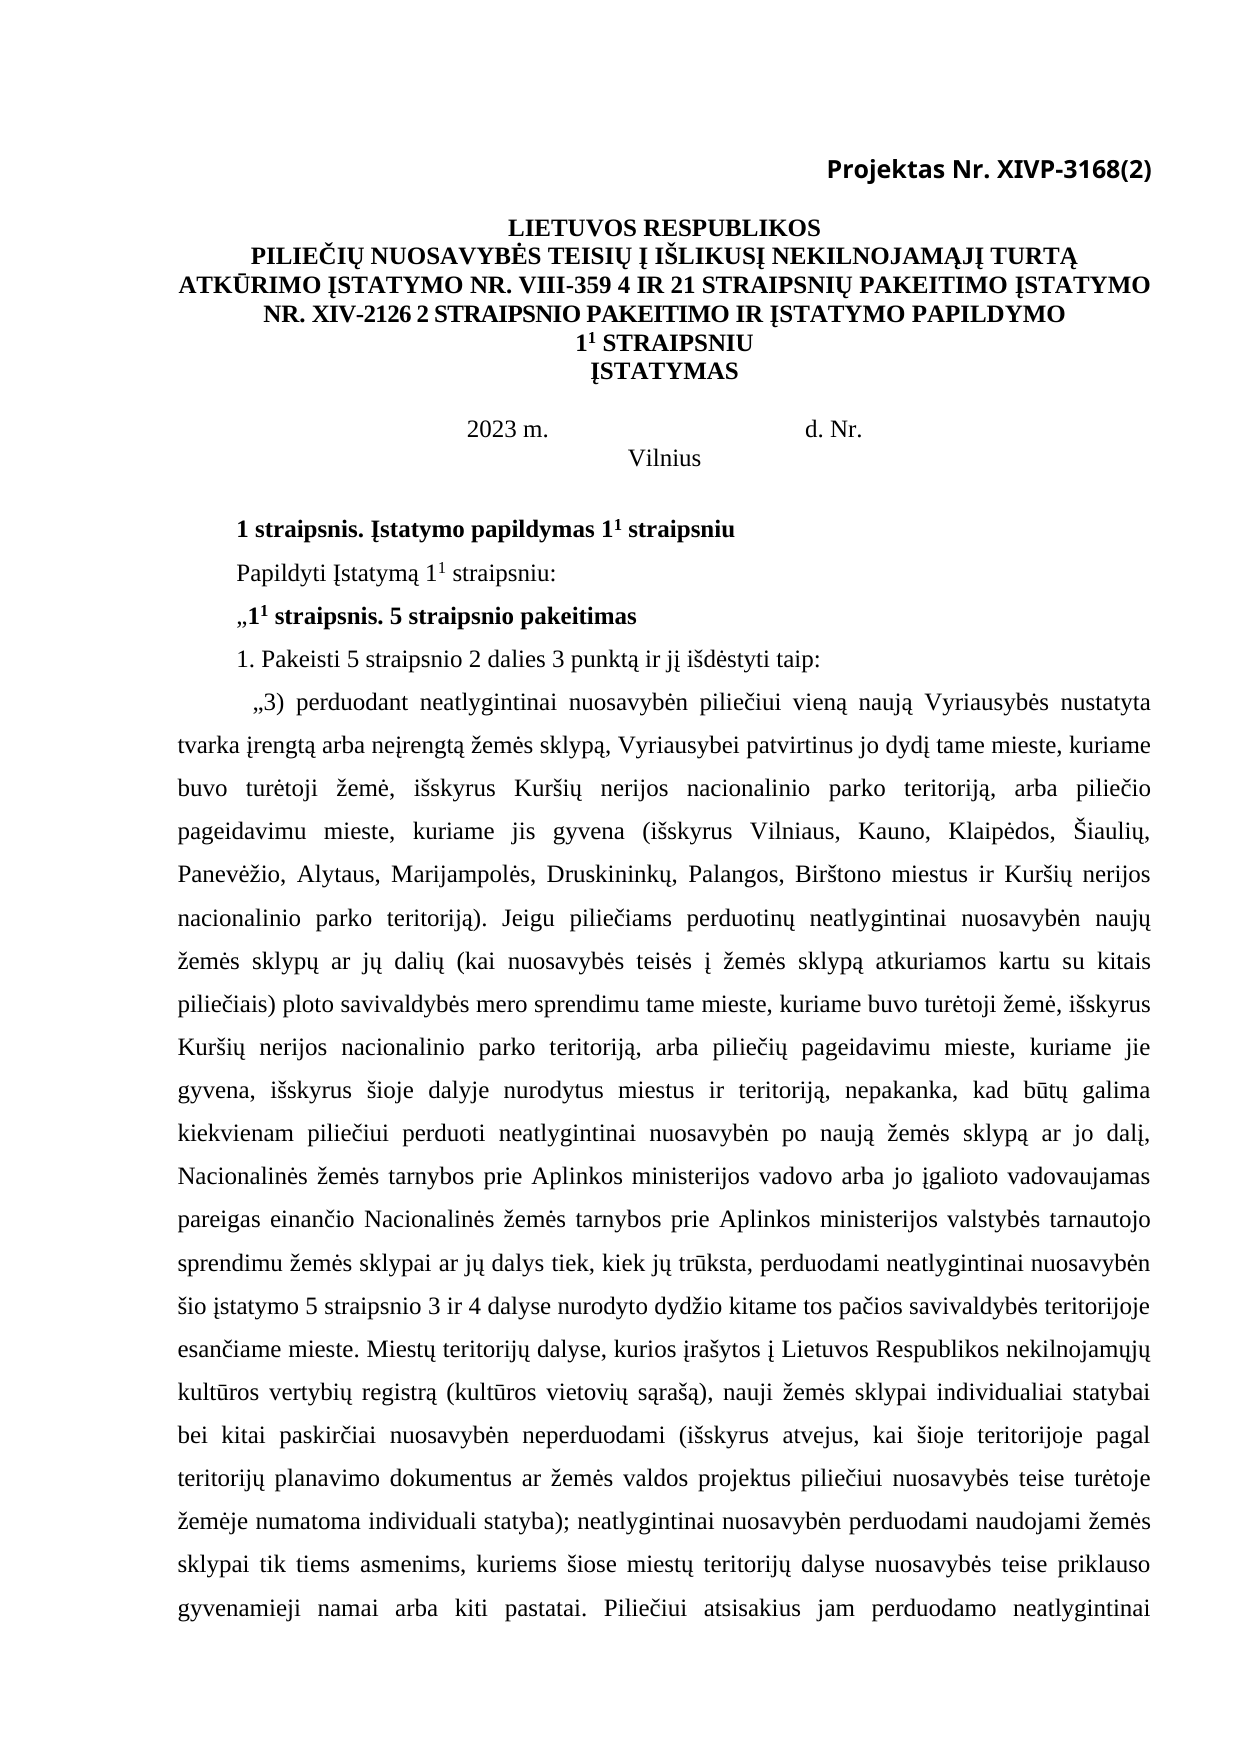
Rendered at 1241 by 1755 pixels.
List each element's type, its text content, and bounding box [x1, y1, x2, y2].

text 2023 m. d. Nr. [177, 414, 1152, 443]
text LIETUVOS RESPUBLIKOS [177, 213, 1152, 241]
text Papildyti Įstatymą 11 straipsniu: [177, 558, 1152, 586]
text PILIEČIŲ NUOSAVYBĖS TEISIŲ Į IŠLIKUSĮ NEKILNOJAMĄJĮ TURTĄ ATKŪRIMO ĮSTATYMO NR. VIII-359 4 IR 21 STRAIPSNIŲ PAKEITIMO ĮSTATYMo nr. XIV-2126 2 straipsnio pakeitimo ir įstatymo papildymo 11 straipsniu [177, 241, 1152, 356]
text 1 straipsnis. Įstatymo papildymas 11 straipsniu [177, 514, 1152, 543]
text „3) perduodant neatlygintinai nuosavybėn piliečiui vieną naują Vyriausybės nustatyta tvarka įrengtą arba neįrengtą žemės sklypą, Vyriausybei patvirtinus jo dydį tame mieste, kuriame buvo turėtoji žemė, išskyrus Kuršių nerijos nacionalinio parko teritoriją, arba piliečio pageidavimu mieste, kuriame jis gyvena (išskyrus Vilniaus, Kauno, Klaipėdos, Šiaulių, Panevėžio, Alytaus, Marijampolės, Druskininkų, Palangos, Birštono miestus ir Kuršių nerijos nacionalinio parko teritoriją). Jeigu piliečiams perduotinų neatlygintinai nuosavybėn naujų žemės sklypų ar jų dalių (kai nuosavybės teisės į žemės sklypą atkuriamos kartu su kitais piliečiais) ploto savivaldybės mero sprendimu tame mieste, kuriame buvo turėtoji žemė, išskyrus Kuršių nerijos nacionalinio parko teritoriją, arba piliečių pageidavimu mieste, kuriame jie gyvena, išskyrus šioje dalyje nurodytus miestus ir teritoriją, nepakanka, kad būtų galima kiekvienam piliečiui perduoti neatlygintinai nuosavybėn po naują žemės sklypą ar jo dalį, Nacionalinės žemės tarnybos prie Aplinkos ministerijos vadovo arba jo įgalioto vadovaujamas pareigas einančio Nacionalinės žemės tarnybos prie Aplinkos ministerijos valstybės tarnautojo sprendimu žemės sklypai ar jų dalys tiek, kiek jų trūksta, perduodami neatlygintinai nuosavybėn šio įstatymo 5 straipsnio 3 ir 4 dalyse nurodyto dydžio kitame tos pačios savivaldybės teritorijoje esančiame mieste. Miestų teritorijų dalyse, kurios įrašytos į Lietuvos Respublikos nekilnojamųjų kultūros vertybių registrą (kultūros vietovių sąrašą), nauji žemės sklypai individualiai statybai bei kitai paskirčiai nuosavybėn neperduodami (išskyrus atvejus, kai šioje teritorijoje pagal teritorijų planavimo dokumentus ar žemės valdos projektus piliečiui nuosavybės teise turėtoje žemėje numatoma individuali statyba); neatlygintinai nuosavybėn perduodami naudojami žemės sklypai tik tiems asmenims, kuriems šiose miestų teritorijų dalyse nuosavybės teise priklauso gyvenamieji namai arba kiti pastatai. Piliečiui atsisakius jam perduodamo neatlygintinai [177, 687, 1152, 1621]
text 1. Pakeisti 5 straipsnio 2 dalies 3 punktą ir jį išdėstyti taip: [177, 644, 1152, 673]
text Vilnius [177, 443, 1152, 471]
text „11 straipsnis. 5 straipsnio pakeitimas [177, 601, 1152, 629]
text Projektas Nr. XIVP-3168(2) [177, 152, 1152, 186]
text ĮSTATYMAS [177, 356, 1152, 385]
